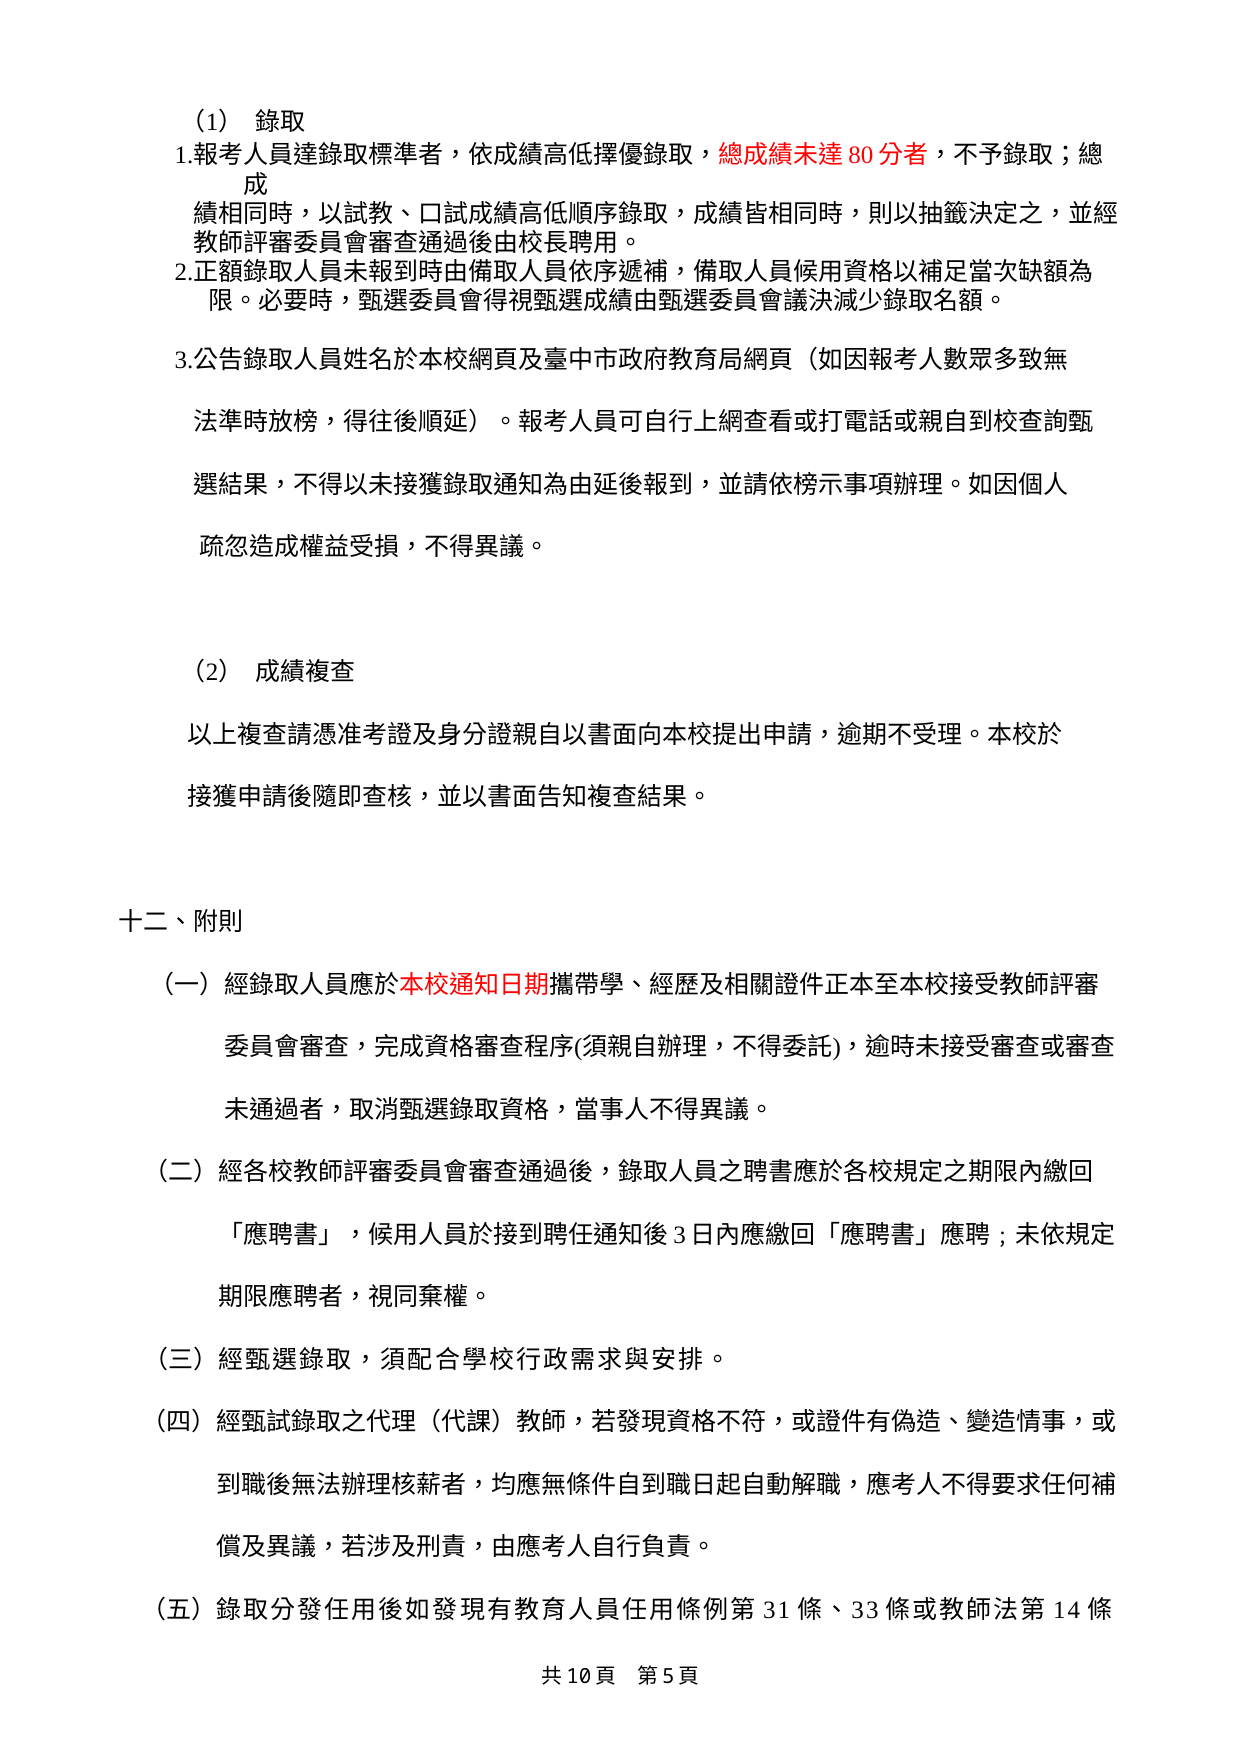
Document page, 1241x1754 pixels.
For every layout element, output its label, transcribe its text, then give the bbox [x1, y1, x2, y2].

text 法準時放榜，得往後順延）。報考人員可自行上網查看或打電話或親自到校查詢甄 [118, 378, 1122, 441]
text （三）經甄選錄取，須配合學校行政需求與安排。 [118, 1316, 1122, 1378]
text 3.公告錄取人員姓名於本校網頁及臺中市政府教育局網頁（如因報考人數眾多致無 [118, 316, 1122, 378]
text （五）錄取分發任用後如發現有教育人員任用條例第31條、33條或教師法第14條 [141, 1566, 1122, 1628]
text 以上複查請憑准考證及身分證親自以書面向本校提出申請，逾期不受理。本校於 [118, 691, 1122, 753]
text （二）經各校教師評審委員會審查通過後，錄取人員之聘書應於各校規定之期限內繳回「應聘書」，候用人員於接到聘任通知後3日內應繳回「應聘書」應聘﹔未依規定期限應聘者，視同棄權。 [143, 1128, 1122, 1316]
list 錄取 [181, 78, 1122, 141]
text 2.正額錄取人員未報到時由備取人員依序遞補，備取人員候用資格以補足當次缺額為 [118, 257, 1122, 286]
text 十二、附則 [118, 878, 1122, 941]
text 教師評審委員會審查通過後由校長聘用。 [156, 228, 1122, 257]
text 績相同時，以試教、口試成績高低順序錄取，成績皆相同時，則以抽籤決定之，並經 [156, 199, 1122, 228]
text （一）經錄取人員應於本校通知日期攜帶學、經歷及相關證件正本至本校接受教師評審委員會審查，完成資格審查程序(須親自辦理，不得委託)，逾時未接受審查或審查未通過者，取消甄選錄取資格，當事人不得異議。 [149, 941, 1122, 1128]
text （四）經甄試錄取之代理（代課）教師，若發現資格不符，或證件有偽造、變造情事，或到職後無法辦理核薪者，均應無條件自到職日起自動解職，應考人不得要求任何補償及異議，若涉及刑責，由應考人自行負責。 [141, 1378, 1122, 1566]
text 1.報考人員達錄取標準者，依成績高低擇優錄取，總成績未達80分者，不予錄取；總成 [156, 141, 1122, 199]
text 接獲申請後隨即查核，並以書面告知複查結果。 [118, 753, 1122, 816]
text 疏忽造成權益受損，不得異議。 [118, 503, 1122, 566]
text 限。必要時，甄選委員會得視甄選成績由甄選委員會議決減少錄取名額。 [118, 286, 1122, 316]
text 選結果，不得以未接獲錄取通知為由延後報到，並請依榜示事項辦理。如因個人 [118, 441, 1122, 503]
list 成績複查 [181, 628, 1122, 691]
